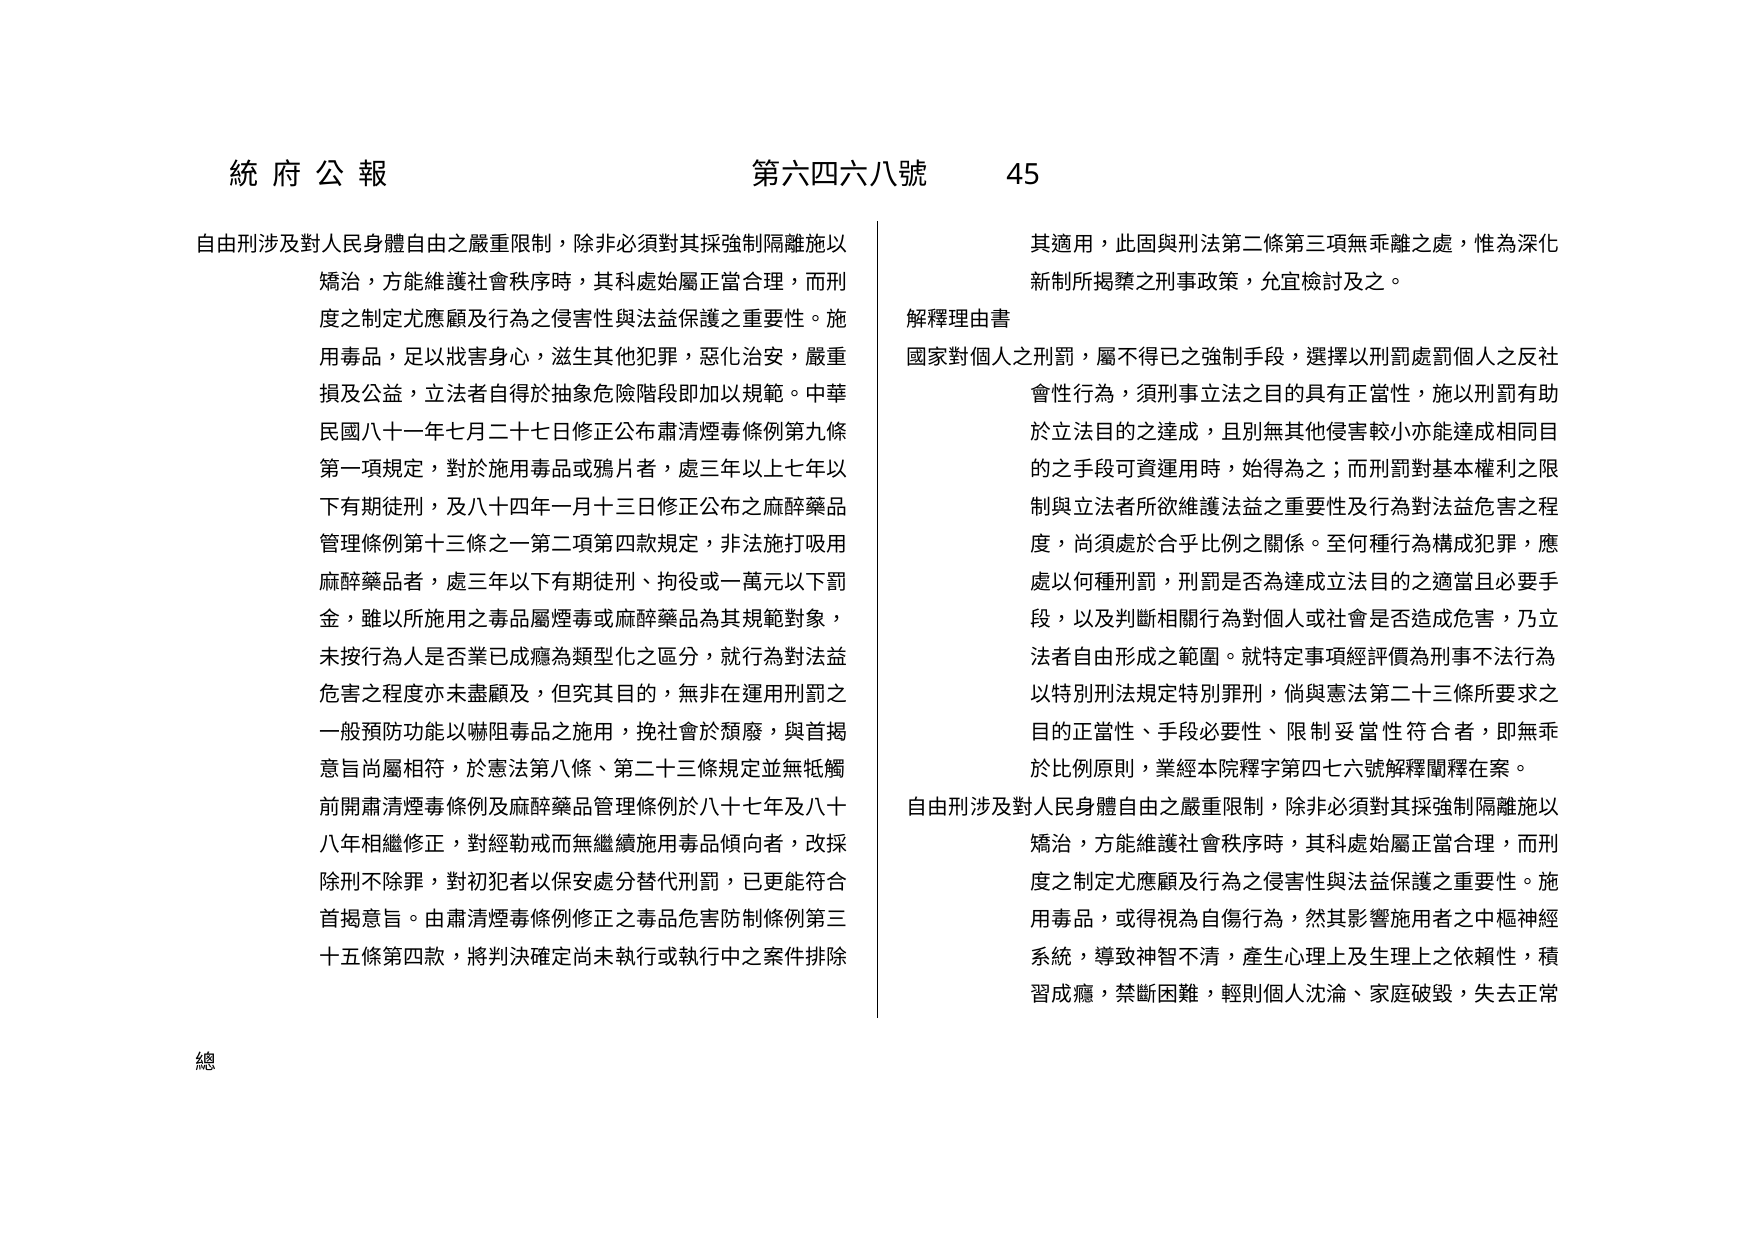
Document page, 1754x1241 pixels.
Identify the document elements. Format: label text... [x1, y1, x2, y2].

text 自由刑涉及對人民身體自由之嚴重限制，除非必須對其採強制隔離施以矯治，方能維護社會秩序時，其科處始屬正當合理，而刑度之制定尤應顧及行為之侵害性與法益保護之重要性。施用毒品，或得視為自傷行為，然其影響施用者之中樞神經系統，導致神智不清，產生心理上及生理上之依賴性，積習成癮，禁斷困難，輕則個人沈淪、家庭破毀，失去正常生活及工作能力，成為家庭或社會之負擔；重則可能與其他犯罪行為相結合，滋生重大刑事案件，惡化治安，嚴重損及公益。鑒於煙毒對國計民生所造成之戕害，立法者自得採取必要手段，於抽象危險階段即以刑罰規範，對施用毒品者之人身自由為適當限制。八十一年七月二十七日修正公布之肅清煙毒條例第九條第一項規定，對於施用毒品或鴉片者，處三年以上七年以下有期徒刑，及八十四年一月十三日修正公布之麻醉藥品管理條例第十三條之一第二項第四款規定，非法施打吸用麻醉藥品者，處三年以下有期徒刑、拘役或一萬元以下罰金，雖以所施用之毒品屬煙毒或麻醉藥品為其規範對象，未按行為人是否業已成癮為類型化之區分，就行為對法益危害之程度亦未盡顧及，但究其目的，無非在運用刑罰之一般預防功能以嚇阻毒品之施用，補偏救弊，導正社會於頹廢，與首揭意旨尚屬相符，於憲法第八條、第二十三條規定並無牴觸。茲肅清煙毒條例於八十七年五月二十日修正為毒品危害防制條例，前開第九條第一項改列為第十條；麻醉藥品管理條例於八十八年六月二日修正為管制藥品管理條例，將前開第十三條之一之規定一併改列於該防制條例第十條。復於第二十條按毒品之危害性加以分級，並就施用毒品為初犯、再犯或三犯以上，區分為不同之行為型態而予不同之法律效果，並施予勒戒、戒治、保護管束等保安處分措施；對於初犯及再犯經勒戒而無繼續施用毒品傾向者，改採除刑不除罪，已更能符合首揭意旨。 [907, 784, 1559, 1009]
text 自由刑涉及對人民身體自由之嚴重限制，除非必須對其採強制隔離施以矯治，方能維護社會秩序時，其科處始屬正當合理，而刑度之制定尤應顧及行為之侵害性與法益保護之重要性。施用毒品，足以戕害身心，滋生其他犯罪，惡化治安，嚴重損及公益，立法者自得於抽象危險階段即加以規範。中華民國八十一年七月二十七日修正公布肅清煙毒條例第九條第一項規定，對於施用毒品或鴉片者，處三年以上七年以下有期徒刑，及八十四年一月十三日修正公布之麻醉藥品管理條例第十三條之一第二項第四款規定，非法施打吸用麻醉藥品者，處三年以下有期徒刑、拘役或一萬元以下罰金，雖以所施用之毒品屬煙毒或麻醉藥品為其規範對象，未按行為人是否業已成癮為類型化之區分，就行為對法益危害之程度亦未盡顧及，但究其目的，無非在運用刑罰之一般預防功能以嚇阻毒品之施用，挽社會於頹廢，與首揭意旨尚屬相符，於憲法第八條、第二十三條規定並無牴觸。前開肅清煙毒條例及麻醉藥品管理條例於八十七年及八十八年相繼修正，對經勒戒而無繼續施用毒品傾向者，改採除刑不除罪，對初犯者以保安處分替代刑罰，已更能符合首揭意旨。由肅清煙毒條例修正之毒品危害防制條例第三十五條第四款，將判決確定尚未執行或執行中之案件排除其適用，此固與刑法第二條第三項無乖離之處，惟為深化新制所揭櫫之刑事政策，允宜檢討及之。 [195, 222, 847, 972]
text 自由刑涉及對人民身體自由之嚴重限制，除非必須對其採強制隔離施以矯治，方能維護社會秩序時，其科處始屬正當合理，而刑度之制定尤應顧及行為之侵害性與法益保護之重要性。施用毒品，足以戕害身心，滋生其他犯罪，惡化治安，嚴重損及公益，立法者自得於抽象危險階段即加以規範。中華民國八十一年七月二十七日修正公布肅清煙毒條例第九條第一項規定，對於施用毒品或鴉片者，處三年以上七年以下有期徒刑，及八十四年一月十三日修正公布之麻醉藥品管理條例第十三條之一第二項第四款規定，非法施打吸用麻醉藥品者，處三年以下有期徒刑、拘役或一萬元以下罰金，雖以所施用之毒品屬煙毒或麻醉藥品為其規範對象，未按行為人是否業已成癮為類型化之區分，就行為對法益危害之程度亦未盡顧及，但究其目的，無非在運用刑罰之一般預防功能以嚇阻毒品之施用，挽社會於頹廢，與首揭意旨尚屬相符，於憲法第八條、第二十三條規定並無牴觸。前開肅清煙毒條例及麻醉藥品管理條例於八十七年及八十八年相繼修正，對經勒戒而無繼續施用毒品傾向者，改採除刑不除罪，對初犯者以保安處分替代刑罰，已更能符合首揭意旨。由肅清煙毒條例修正之毒品危害防制條例第三十五條第四款，將判決確定尚未執行或執行中之案件排除其適用，此固與刑法第二條第三項無乖離之處，惟為深化新制所揭櫫之刑事政策，允宜檢討及之。 [907, 222, 1559, 297]
text 國家對個人之刑罰，屬不得已之強制手段，選擇以刑罰處罰個人之反社會性行為，須刑事立法之目的具有正當性，施以刑罰有助於立法目的之達成，且別無其他侵害較小亦能達成相同目的之手段可資運用時，始得為之；而刑罰對基本權利之限制與立法者所欲維護法益之重要性及行為對法益危害之程度，尚須處於合乎比例之關係。至何種行為構成犯罪，應處以何種刑罰，刑罰是否為達成立法目的之適當且必要手段，以及判斷相關行為對個人或社會是否造成危害，乃立法者自由形成之範圍。就特定事項經評價為刑事不法行為，以特別刑法規定特別罪刑，倘與憲法第二十三條所要求之目的正當性、手段必要性、限制妥當性符合者，即無乖於比例原則，業經本院釋字第四七六號解釋闡釋在案。 [907, 334, 1559, 784]
text 解釋理由書 [907, 297, 1559, 334]
